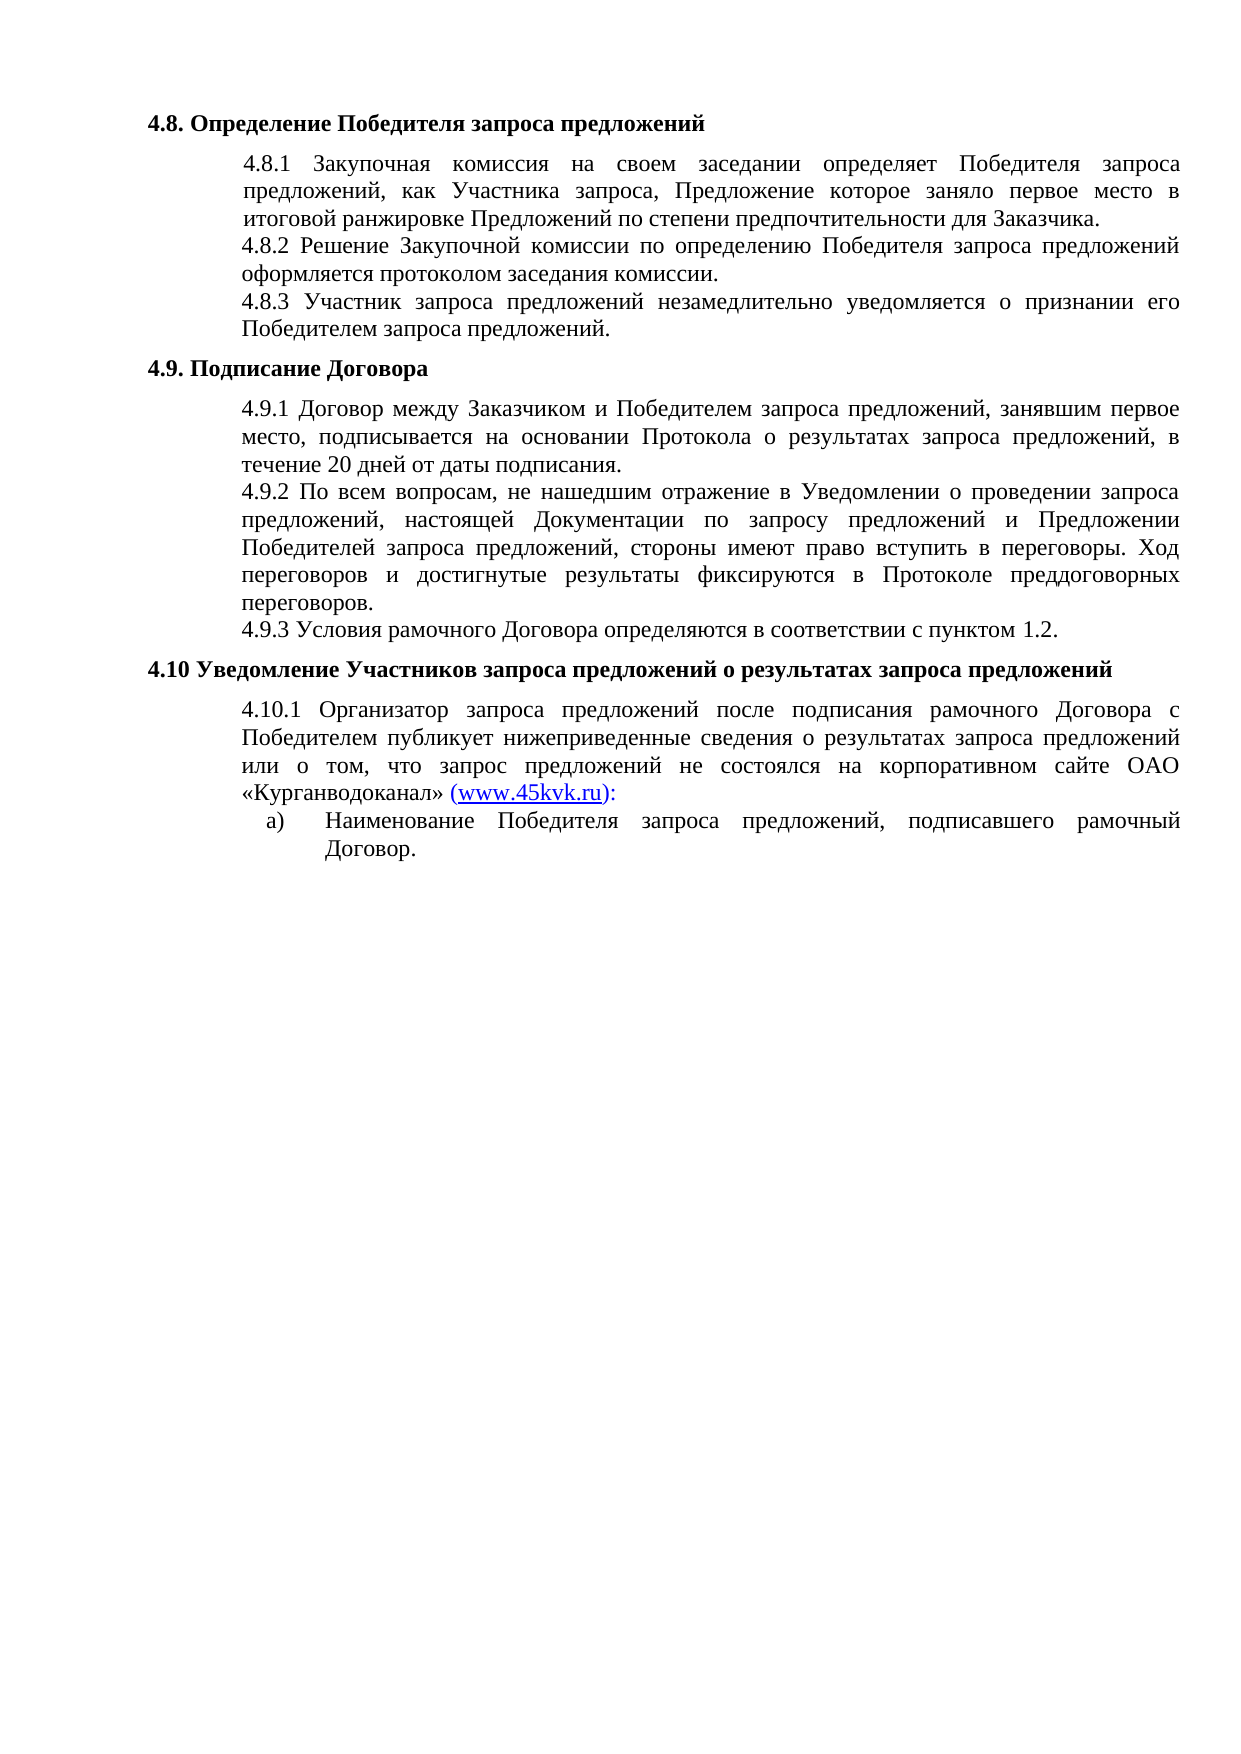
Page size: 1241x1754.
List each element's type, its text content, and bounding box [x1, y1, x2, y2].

list 4.9.2 По всем вопросам, не нашедшим отражение в Уведомлении о проведении запроса предложений, настоящей Документации по запросу предложений и Предложении Победителей запроса предложений, стороны имеют право вступить в переговоры. Ход переговоров и достигнутые результаты фиксируются в Протоколе преддоговорных переговоров. [148, 477, 1181, 615]
list Наименование Победителя запроса предложений, подписавшего рамочный Договор. [266, 806, 1181, 861]
list 4.9.3 Условия рамочного Договора определяются в соответствии с пунктом 1.2. [148, 615, 1181, 643]
list 4.10.1 Организатор запроса предложений после подписания рамочного Договора с Победителем публикует нижеприведенные сведения о результатах запроса предложений или о том, что запрос предложений не состоялся на корпоративном сайте ОАО «Курганводоканал» (www.45kvk.ru): [148, 696, 1181, 806]
list 4.8.3 Участник запроса предложений незамедлительно уведомляется о признании его Победителем запроса предложений. [123, 287, 1181, 342]
subtitle 4.10 Уведомление Участников запроса предложений о результатах запроса предложений [148, 655, 1181, 683]
list 4.8.1 Закупочная комиссия на своем заседании определяет Победителя запроса предложений, как Участника запроса, Предложение которое заняло первое место в итоговой ранжировке Предложений по степени предпочтительности для Заказчика. [125, 149, 1181, 231]
list 4.8.2 Решение Закупочной комиссии по определению Победителя запроса предложений оформляется протоколом заседания комиссии. [148, 231, 1181, 287]
subtitle 4.8. Определение Победителя запроса предложений [148, 108, 1181, 136]
list 4.9.1 Договор между Заказчиком и Победителем запроса предложений, занявшим первое место, подписывается на основании Протокола о результатах запроса предложений, в течение 20 дней от даты подписания. [123, 394, 1181, 477]
subtitle 4.9. Подписание Договора [148, 354, 1181, 382]
